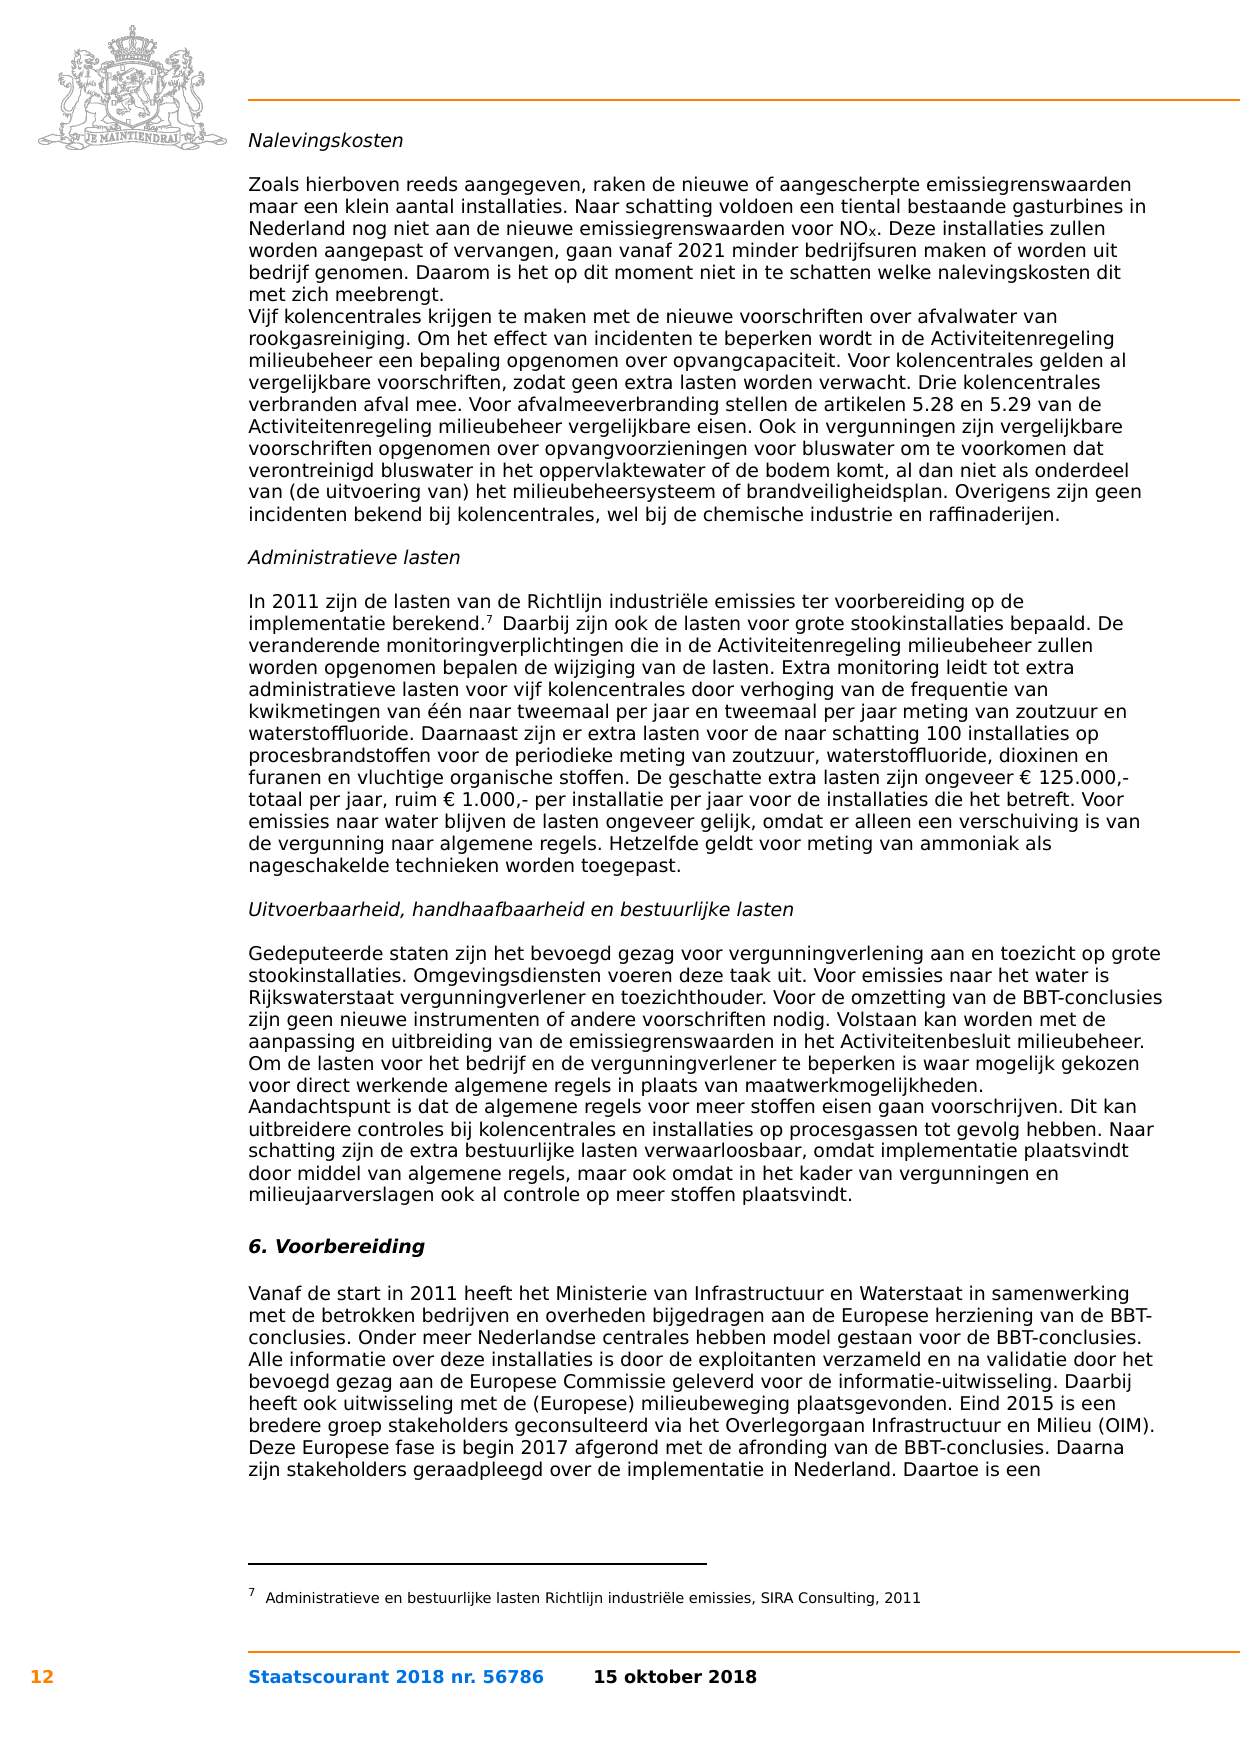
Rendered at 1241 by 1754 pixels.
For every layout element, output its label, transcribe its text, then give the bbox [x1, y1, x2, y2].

text Vijf kolencentrales krijgen te maken met de nieuwe voorschriften over afvalwater van rookgasreiniging. Om het effect van incidenten te beperken wordt in de Activiteitenregeling milieubeheer een bepaling opgenomen over opvangcapaciteit. Voor kolencentrales gelden al vergelijkbare voorschriften, zodat geen extra lasten worden verwacht. Drie kolencentrales verbranden afval mee. Voor afvalmeeverbranding stellen de artikelen 5.28 en 5.29 van de Activiteitenregeling milieubeheer vergelijkbare eisen. Ook in vergunningen zijn vergelijkbare voorschriften opgenomen over opvangvoorzieningen voor bluswater om te voorkomen dat verontreinigd bluswater in het oppervlaktewater of de bodem komt, al dan niet als onderdeel van (de uitvoering van) het milieubeheersysteem of brandveiligheidsplan. Overigens zijn geen incidenten bekend bij kolencentrales, wel bij de chemische industrie en raffinaderijen. [248, 306, 1163, 525]
subtitle 6. Voorbereiding [248, 1236, 1163, 1258]
text In 2011 zijn de lasten van de Richtlijn industriële emissies ter voorbereiding op de implementatie berekend. Daarbij zijn ook de lasten voor grote stookinstallaties bepaald. De veranderende monitoringverplichtingen die in de Activiteitenregeling milieubeheer zullen worden opgenomen bepalen de wijziging van de lasten. Extra monitoring leidt tot extra administratieve lasten voor vijf kolencentrales door verhoging van de frequentie van kwikmetingen van één naar tweemaal per jaar en tweemaal per jaar meting van zoutzuur en waterstoffluoride. Daarnaast zijn er extra lasten voor de naar schatting 100 installaties op procesbrandstoffen voor de periodieke meting van zoutzuur, waterstoffluoride, dioxinen en furanen en vluchtige organische stoffen. De geschatte extra lasten zijn ongeveer € 125.000,- totaal per jaar, ruim € 1.000,- per installatie per jaar voor de installaties die het betreft. Voor emissies naar water blijven de lasten ongeveer gelijk, omdat er alleen een verschuiving is van de vergunning naar algemene regels. Hetzelfde geldt voor meting van ammoniak als nageschakelde technieken worden toegepast. [248, 591, 1163, 877]
text Aandachtspunt is dat de algemene regels voor meer stoffen eisen gaan voorschrijven. Dit kan uitbreidere controles bij kolencentrales en installaties op procesgassen tot gevolg hebben. Naar schatting zijn de extra bestuurlijke lasten verwaarloosbaar, omdat implementatie plaatsvindt door middel van algemene regels, maar ook omdat in het kader van vergunningen en milieujaarverslagen ook al controle op meer stoffen plaatsvindt. [248, 1096, 1163, 1206]
text Gedeputeerde staten zijn het bevoegd gezag voor vergunningverlening aan en toezicht op grote stookinstallaties. Omgevingsdiensten voeren deze taak uit. Voor emissies naar het water is Rijkswaterstaat vergunningverlener en toezichthouder. Voor de omzetting van de BBT-conclusies zijn geen nieuwe instrumenten of andere voorschriften nodig. Volstaan kan worden met de aanpassing en uitbreiding van de emissiegrenswaarden in het Activiteitenbesluit milieubeheer. Om de lasten voor het bedrijf en de vergunningverlener te beperken is waar mogelijk gekozen voor direct werkende algemene regels in plaats van maatwerkmogelijkheden. [248, 943, 1163, 1096]
subtitle Uitvoerbaarheid, handhaafbaarheid en bestuurlijke lasten [248, 899, 1163, 921]
text Vanaf de start in 2011 heeft het Ministerie van Infrastructuur en Waterstaat in samenwerking met de betrokken bedrijven en overheden bijgedragen aan de Europese herziening van de BBT-conclusies. Onder meer Nederlandse centrales hebben model gestaan voor de BBT-conclusies. Alle informatie over deze installaties is door de exploitanten verzameld en na validatie door het bevoegd gezag aan de Europese Commissie geleverd voor de informatie-uitwisseling. Daarbij heeft ook uitwisseling met de (Europese) milieubeweging plaatsgevonden. Eind 2015 is een bredere groep stakeholders geconsulteerd via het Overlegorgaan Infrastructuur en Milieu (OIM). Deze Europese fase is begin 2017 afgerond met de afronding van de BBT-conclusies. Daarna zijn stakeholders geraadpleegd over de implementatie in Nederland. Daartoe is een [248, 1283, 1163, 1481]
subtitle Nalevingskosten [248, 130, 1163, 152]
subtitle Administratieve lasten [248, 547, 1163, 569]
text Zoals hierboven reeds aangegeven, raken de nieuwe of aangescherpte emissiegrenswaarden maar een klein aantal installaties. Naar schatting voldoen een tiental bestaande gasturbines in Nederland nog niet aan de nieuwe emissiegrenswaarden voor NOx. Deze installaties zullen worden aangepast of vervangen, gaan vanaf 2021 minder bedrijfsuren maken of worden uit bedrijf genomen. Daarom is het op dit moment niet in te schatten welke nalevingskosten dit met zich meebrengt. [248, 174, 1163, 306]
picture [38, 25, 227, 150]
text Administratieve en bestuurlijke lasten Richtlijn industriële emissies, SIRA Consulting, 2011 [248, 1586, 1163, 1608]
